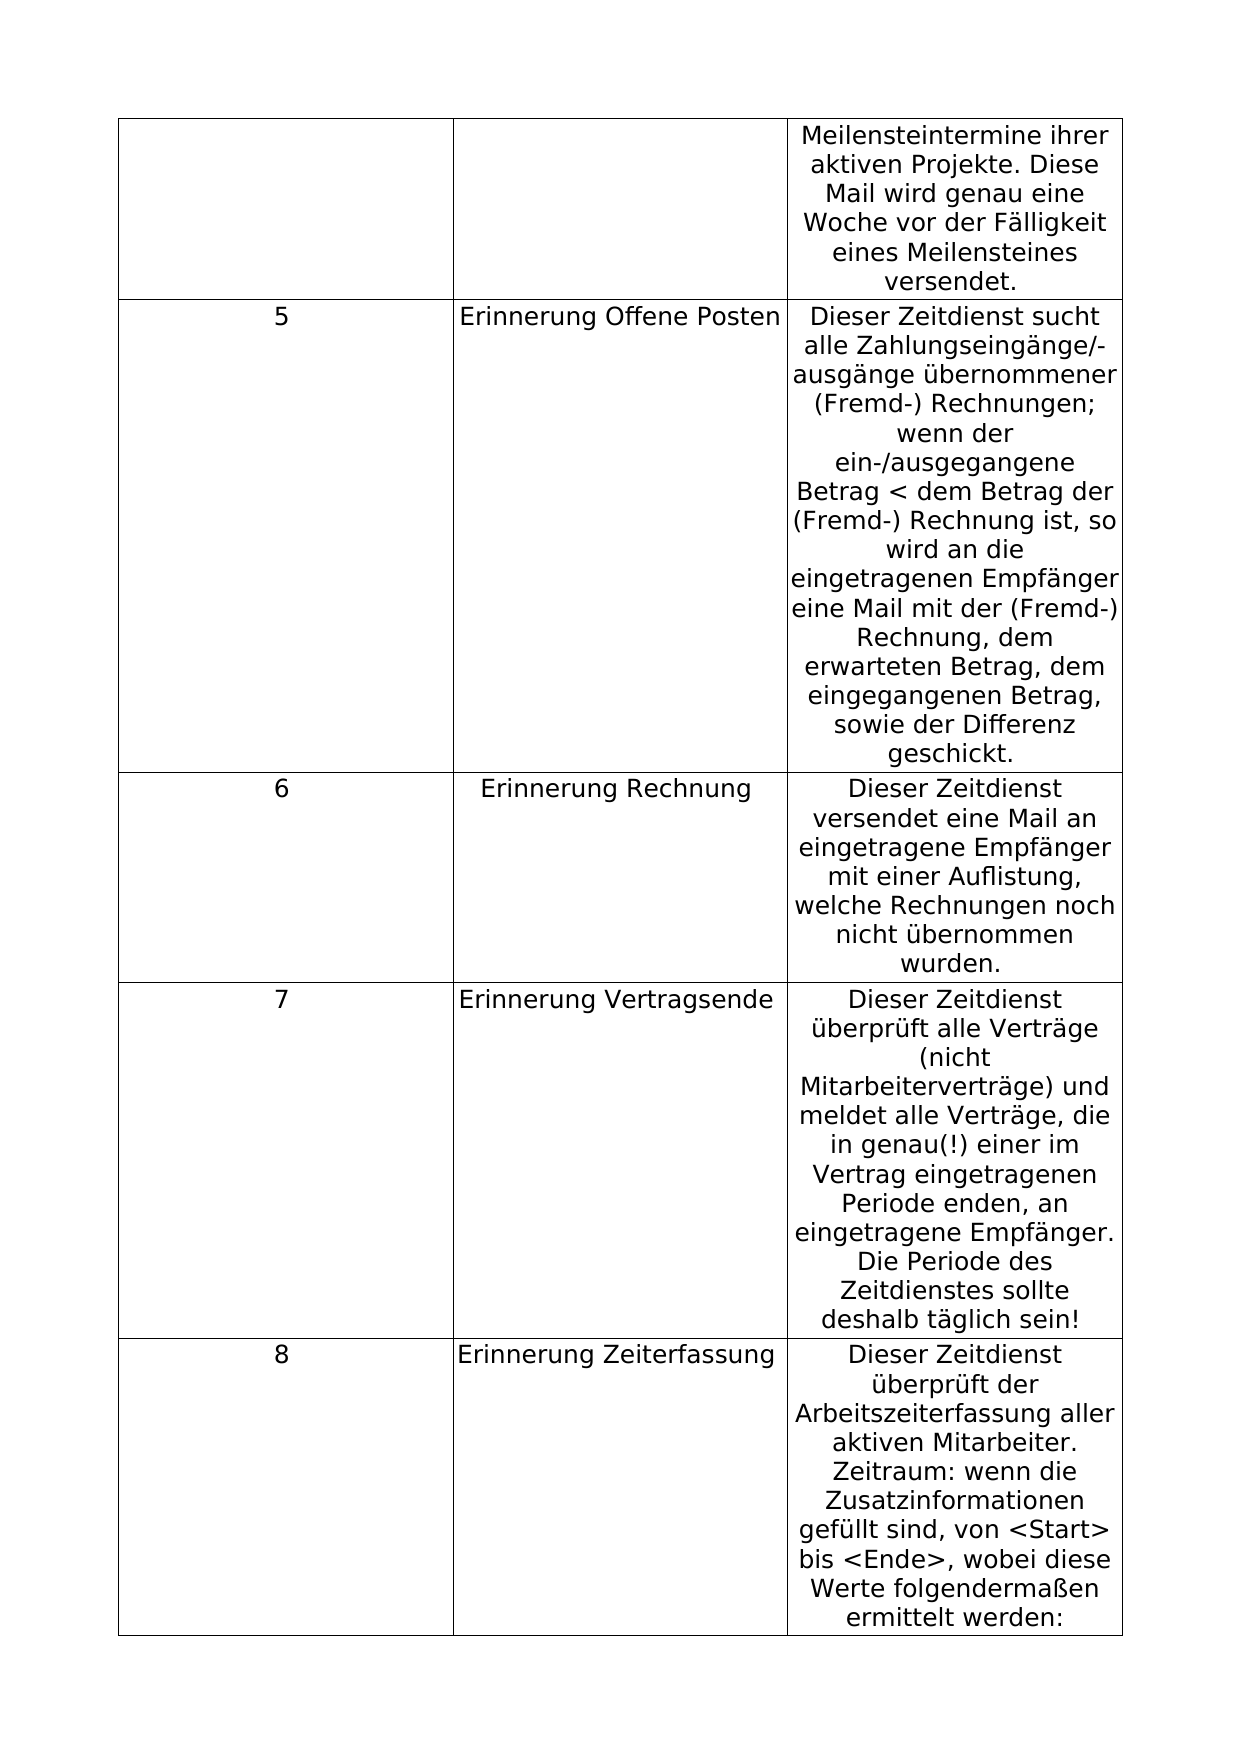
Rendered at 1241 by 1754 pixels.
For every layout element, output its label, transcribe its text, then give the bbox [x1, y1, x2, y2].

table_cell [454, 119, 787, 299]
table_cell 8 [119, 1339, 453, 1635]
table_cell Dieser Zeitdienst überprüft alle Verträge (nicht Mitarbeiterverträge) und meldet alle Verträge, die in genau(!) einer im Vertrag eingetragenen Periode enden, an eingetragene Empfänger. Die Periode des Zeitdienstes sollte deshalb täglich sein! [788, 983, 1122, 1338]
table_cell 6 [119, 773, 453, 982]
table_cell Dieser Zeitdienst sucht alle Zahlungseingänge/-ausgänge übernommener (Fremd-) Rechnungen; wenn der ein-/ausgegangene Betrag < dem Betrag der (Fremd-) Rechnung ist, so wird an die eingetragenen Empfänger eine Mail mit der (Fremd-) Rechnung, dem erwarteten Betrag, dem eingegangenen Betrag, sowie der Differenz geschickt. [788, 300, 1122, 772]
table_cell [119, 119, 453, 299]
table_cell Meilensteintermine ihrer aktiven Projekte. Diese Mail wird genau eine Woche vor der Fälligkeit eines Meilensteines versendet. [788, 119, 1122, 299]
table_cell Dieser Zeitdienst überprüft der Arbeitszeiterfassung aller aktiven Mitarbeiter. Zeitraum: wenn die Zusatzinformationen gefüllt sind, von <Start> bis <Ende>, wobei diese Werte folgendermaßen ermittelt werden: [788, 1339, 1122, 1635]
table_cell Erinnerung Zeiterfassung [454, 1339, 787, 1635]
table_cell Erinnerung Vertragsende [454, 983, 787, 1338]
table_cell 7 [119, 983, 453, 1338]
table_cell Dieser Zeitdienst versendet eine Mail an eingetragene Empfänger mit einer Auflistung, welche Rechnungen noch nicht übernommen wurden. [788, 773, 1122, 982]
table_cell Erinnerung Rechnung [454, 773, 787, 982]
table_cell 5 [119, 300, 453, 772]
table_cell Erinnerung Offene Posten [454, 300, 787, 772]
